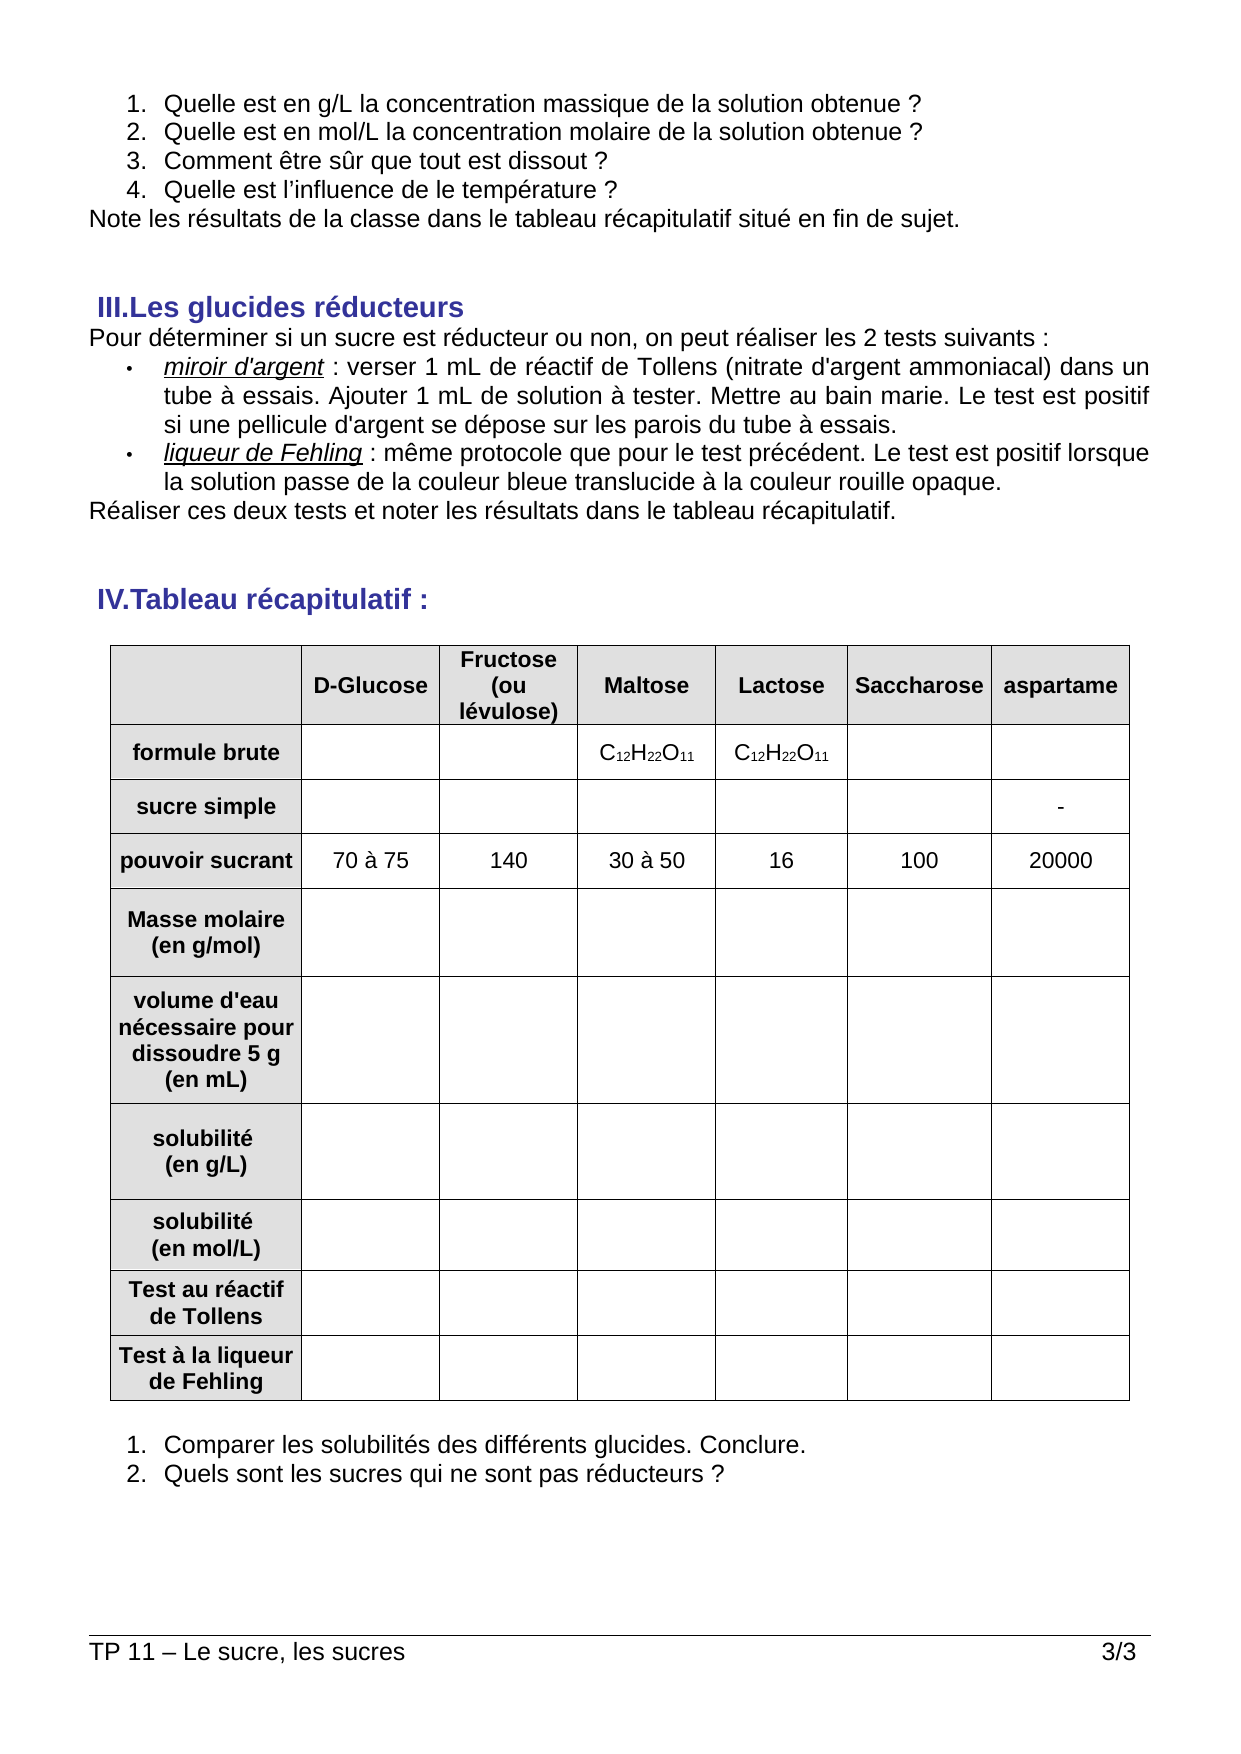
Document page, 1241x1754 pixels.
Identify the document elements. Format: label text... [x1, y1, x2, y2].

table_cell [716, 977, 847, 1103]
table_cell [302, 780, 439, 833]
table_cell C12H22O11 [578, 725, 715, 778]
table_cell [302, 1271, 439, 1335]
table_cell pouvoir sucrant [111, 834, 301, 887]
table_header Lactose [716, 646, 847, 724]
table_cell [302, 725, 439, 778]
subtitle Les glucides réducteurs [89, 290, 1151, 323]
table_cell [992, 1104, 1129, 1199]
table_cell [578, 780, 715, 833]
table_cell [578, 1336, 715, 1400]
table_header Saccharose [848, 646, 991, 724]
table_cell [302, 1200, 439, 1269]
table_cell [302, 1336, 439, 1400]
table_cell [992, 1336, 1129, 1400]
table_cell [848, 1104, 991, 1199]
table_cell [440, 1271, 577, 1335]
table_cell [302, 889, 439, 976]
table_cell [716, 889, 847, 976]
table_cell [848, 725, 991, 778]
table_cell sucre simple [111, 780, 301, 833]
table_cell - [992, 780, 1129, 833]
table_cell [716, 780, 847, 833]
table_cell [992, 725, 1129, 778]
table_cell [992, 889, 1129, 976]
table_cell [440, 889, 577, 976]
subtitle Tableau récapitulatif : [89, 582, 1151, 616]
table_cell [848, 977, 991, 1103]
table_cell [716, 1271, 847, 1335]
list Quelle est l’influence de le température ? [126, 175, 1151, 204]
table_cell [848, 1271, 991, 1335]
table_cell 20000 [992, 834, 1129, 887]
table_cell C12H22O11 [716, 725, 847, 778]
table_cell volume d'eau nécessaire pour dissoudre 5 g (en mL) [111, 977, 301, 1103]
table_cell [848, 889, 991, 976]
table_cell [716, 1200, 847, 1269]
list miroir d'argent : verser 1 mL de réactif de Tollens (nitrate d'argent ammoniacal) dans un tube à essais. Ajouter 1 mL de solution à tester. Mettre au bain marie. Le test est positif si une pellicule d'argent se dépose sur les parois du tube à essais. [126, 352, 1151, 438]
table_header Maltose [578, 646, 715, 724]
table_cell [302, 977, 439, 1103]
list liqueur de Fehling : même protocole que pour le test précédent. Le test est positif lorsque la solution passe de la couleur bleue translucide à la couleur rouille opaque. [126, 438, 1151, 496]
table_cell [440, 1336, 577, 1400]
table_cell [578, 977, 715, 1103]
table_cell [440, 977, 577, 1103]
list Quelle est en g/L la concentration massique de la solution obtenue ? [126, 89, 1151, 117]
table_header Fructose (ou lévulose) [440, 646, 577, 724]
table_cell [302, 1104, 439, 1199]
table_cell 70 à 75 [302, 834, 439, 887]
text Réaliser ces deux tests et noter les résultats dans le tableau récapitulatif. [89, 496, 1151, 525]
table_cell [716, 1336, 847, 1400]
table_cell 140 [440, 834, 577, 887]
table_cell 30 à 50 [578, 834, 715, 887]
text Pour déterminer si un sucre est réducteur ou non, on peut réaliser les 2 tests suivants : [89, 323, 1151, 352]
table_cell [992, 1271, 1129, 1335]
table_cell solubilité (en mol/L) [111, 1200, 301, 1269]
table_header aspartame [992, 646, 1129, 724]
table_header D-Glucose [302, 646, 439, 724]
table_cell [578, 1200, 715, 1269]
table_cell [992, 977, 1129, 1103]
table_cell [440, 725, 577, 778]
text Note les résultats de la classe dans le tableau récapitulatif situé en fin de sujet. [89, 204, 1151, 232]
table_cell [578, 1271, 715, 1335]
table_cell formule brute [111, 725, 301, 778]
table_cell [440, 1104, 577, 1199]
table_cell [992, 1200, 1129, 1269]
table_cell Test au réactif de Tollens [111, 1271, 301, 1335]
table_cell Test à la liqueur de Fehling [111, 1336, 301, 1400]
list Quelle est en mol/L la concentration molaire de la solution obtenue ? [126, 117, 1151, 146]
table_cell [440, 780, 577, 833]
table_cell 16 [716, 834, 847, 887]
table_cell [716, 1104, 847, 1199]
list Comment être sûr que tout est dissout ? [126, 146, 1151, 175]
list Comparer les solubilités des différents glucides. Conclure. [126, 1430, 1151, 1458]
table_cell [848, 780, 991, 833]
list Quels sont les sucres qui ne sont pas réducteurs ? [126, 1458, 1151, 1487]
table_cell [440, 1200, 577, 1269]
table_cell [848, 1336, 991, 1400]
table_cell Masse molaire (en g/mol) [111, 889, 301, 976]
table_cell [578, 889, 715, 976]
table_header [111, 646, 301, 724]
table_cell [578, 1104, 715, 1199]
table_cell 100 [848, 834, 991, 887]
table_cell [848, 1200, 991, 1269]
table_cell solubilité (en g/L) [111, 1104, 301, 1199]
